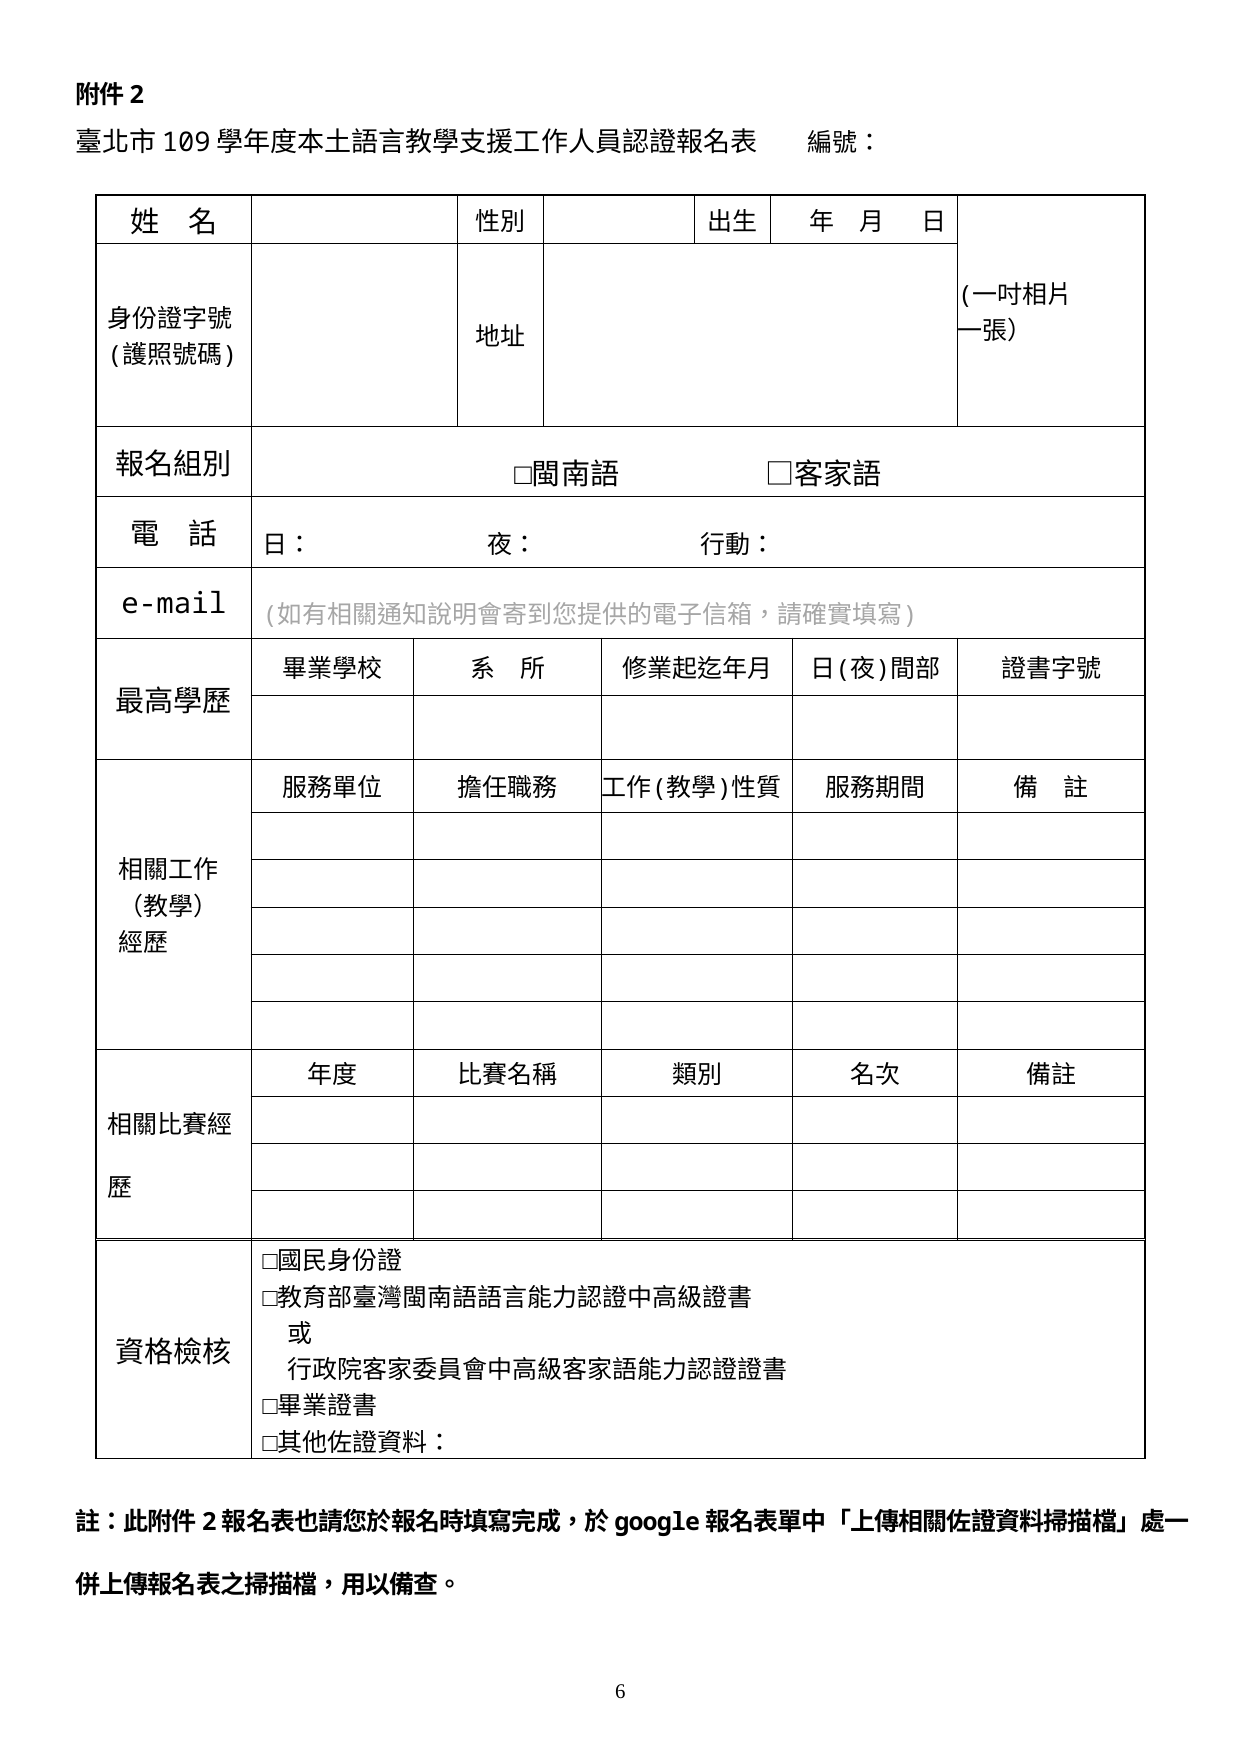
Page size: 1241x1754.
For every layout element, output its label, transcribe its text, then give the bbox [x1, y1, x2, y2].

table_cell [252, 1144, 413, 1190]
table_cell [602, 1097, 792, 1143]
table_cell [602, 908, 792, 954]
table_cell [793, 1002, 957, 1048]
table_cell 比賽名稱 [414, 1050, 601, 1096]
table_cell 身份證字號(護照號碼) [97, 244, 251, 426]
table_cell [958, 955, 1144, 1001]
table_header [252, 196, 457, 243]
table_cell (如有相關通知說明會寄到您提供的電子信箱，請確實填寫) [252, 568, 1144, 637]
table_cell [958, 908, 1144, 954]
table_cell 最高學歷 [97, 639, 251, 759]
table_cell [793, 908, 957, 954]
table_cell 擔任職務 [414, 760, 601, 812]
table_cell [793, 1191, 957, 1238]
table_header 年 月 日 [771, 196, 957, 243]
table_cell [793, 1144, 957, 1190]
table_header [544, 196, 694, 243]
table_cell 相關比賽經歷 [97, 1050, 251, 1238]
table_cell [252, 1191, 413, 1238]
table_cell [414, 696, 601, 759]
table_cell [602, 1144, 792, 1190]
table_cell 資格檢核 [97, 1241, 251, 1458]
table_cell [252, 860, 413, 907]
table_cell [414, 860, 601, 907]
text 註：此附件2報名表也請您於報名時填寫完成，於google報名表單中「上傳相關佐證資料掃描檔」處一併上傳報名表之掃描檔，用以備查。 [75, 1478, 1212, 1603]
table_cell □閩南語 □客家語 [252, 427, 1144, 496]
table_cell [958, 1097, 1144, 1143]
table_cell [252, 244, 457, 426]
table_header (一吋相片 一張） [958, 196, 1144, 426]
table_cell 日(夜)間部 [793, 639, 957, 695]
table_cell 名次 [793, 1050, 957, 1096]
table_cell 修業起迄年月 [602, 639, 792, 695]
table_cell [793, 1097, 957, 1143]
table_cell [602, 955, 792, 1001]
table_cell [602, 1002, 792, 1048]
table_header 性別 [458, 196, 543, 243]
table_header 出生 [695, 196, 770, 243]
table_cell 備 註 [958, 760, 1144, 812]
table_cell [958, 1144, 1144, 1190]
table_cell 相關工作（教學）經歷 [97, 760, 251, 1048]
table_cell [414, 1191, 601, 1238]
table_cell 日： 夜： 行動： [252, 497, 1144, 567]
table_cell [958, 696, 1144, 759]
table_cell [793, 860, 957, 907]
table_cell 系 所 [414, 639, 601, 695]
table_cell [544, 244, 957, 426]
table_cell [602, 813, 792, 859]
table_cell [414, 1097, 601, 1143]
table_cell [958, 1002, 1144, 1048]
table_cell [252, 908, 413, 954]
table_cell [958, 813, 1144, 859]
table_cell [414, 908, 601, 954]
table_cell 報名組別 [97, 427, 251, 496]
table_cell [602, 860, 792, 907]
table_cell 服務期間 [793, 760, 957, 812]
table_cell [414, 1144, 601, 1190]
table_cell 年度 [252, 1050, 413, 1096]
table_cell 備註 [958, 1050, 1144, 1096]
table_cell [602, 1191, 792, 1238]
table_cell [793, 955, 957, 1001]
table_cell 工作(教學)性質 [602, 760, 792, 812]
table_cell 畢業學校 [252, 639, 413, 695]
text 臺北市109學年度本土語言教學支援工作人員認證報名表 編號： [75, 132, 1165, 157]
table_cell [793, 813, 957, 859]
table_cell [252, 696, 413, 759]
table_cell [252, 955, 413, 1001]
table_cell e-mail [97, 568, 251, 637]
table_cell [958, 1191, 1144, 1238]
table_cell [252, 1002, 413, 1048]
table_cell 地址 [458, 244, 543, 426]
table_header 姓 名 [97, 196, 251, 243]
table_cell [602, 696, 792, 759]
table_cell 服務單位 [252, 760, 413, 812]
table_cell 電 話 [97, 497, 251, 567]
table_cell 類別 [602, 1050, 792, 1096]
table_cell 證書字號 [958, 639, 1144, 695]
table_cell □國民身份證 □教育部臺灣閩南語語言能力認證中高級證書 或 行政院客家委員會中高級客家語能力認證證書 □畢業證書 □其他佐證資料： [252, 1241, 1144, 1458]
table_cell [252, 1097, 413, 1143]
text 附件2 [75, 51, 1165, 113]
table_cell [252, 813, 413, 859]
table_cell [414, 813, 601, 859]
table_cell [414, 1002, 601, 1048]
table_cell [414, 955, 601, 1001]
table_cell [958, 860, 1144, 907]
table_cell [793, 696, 957, 759]
